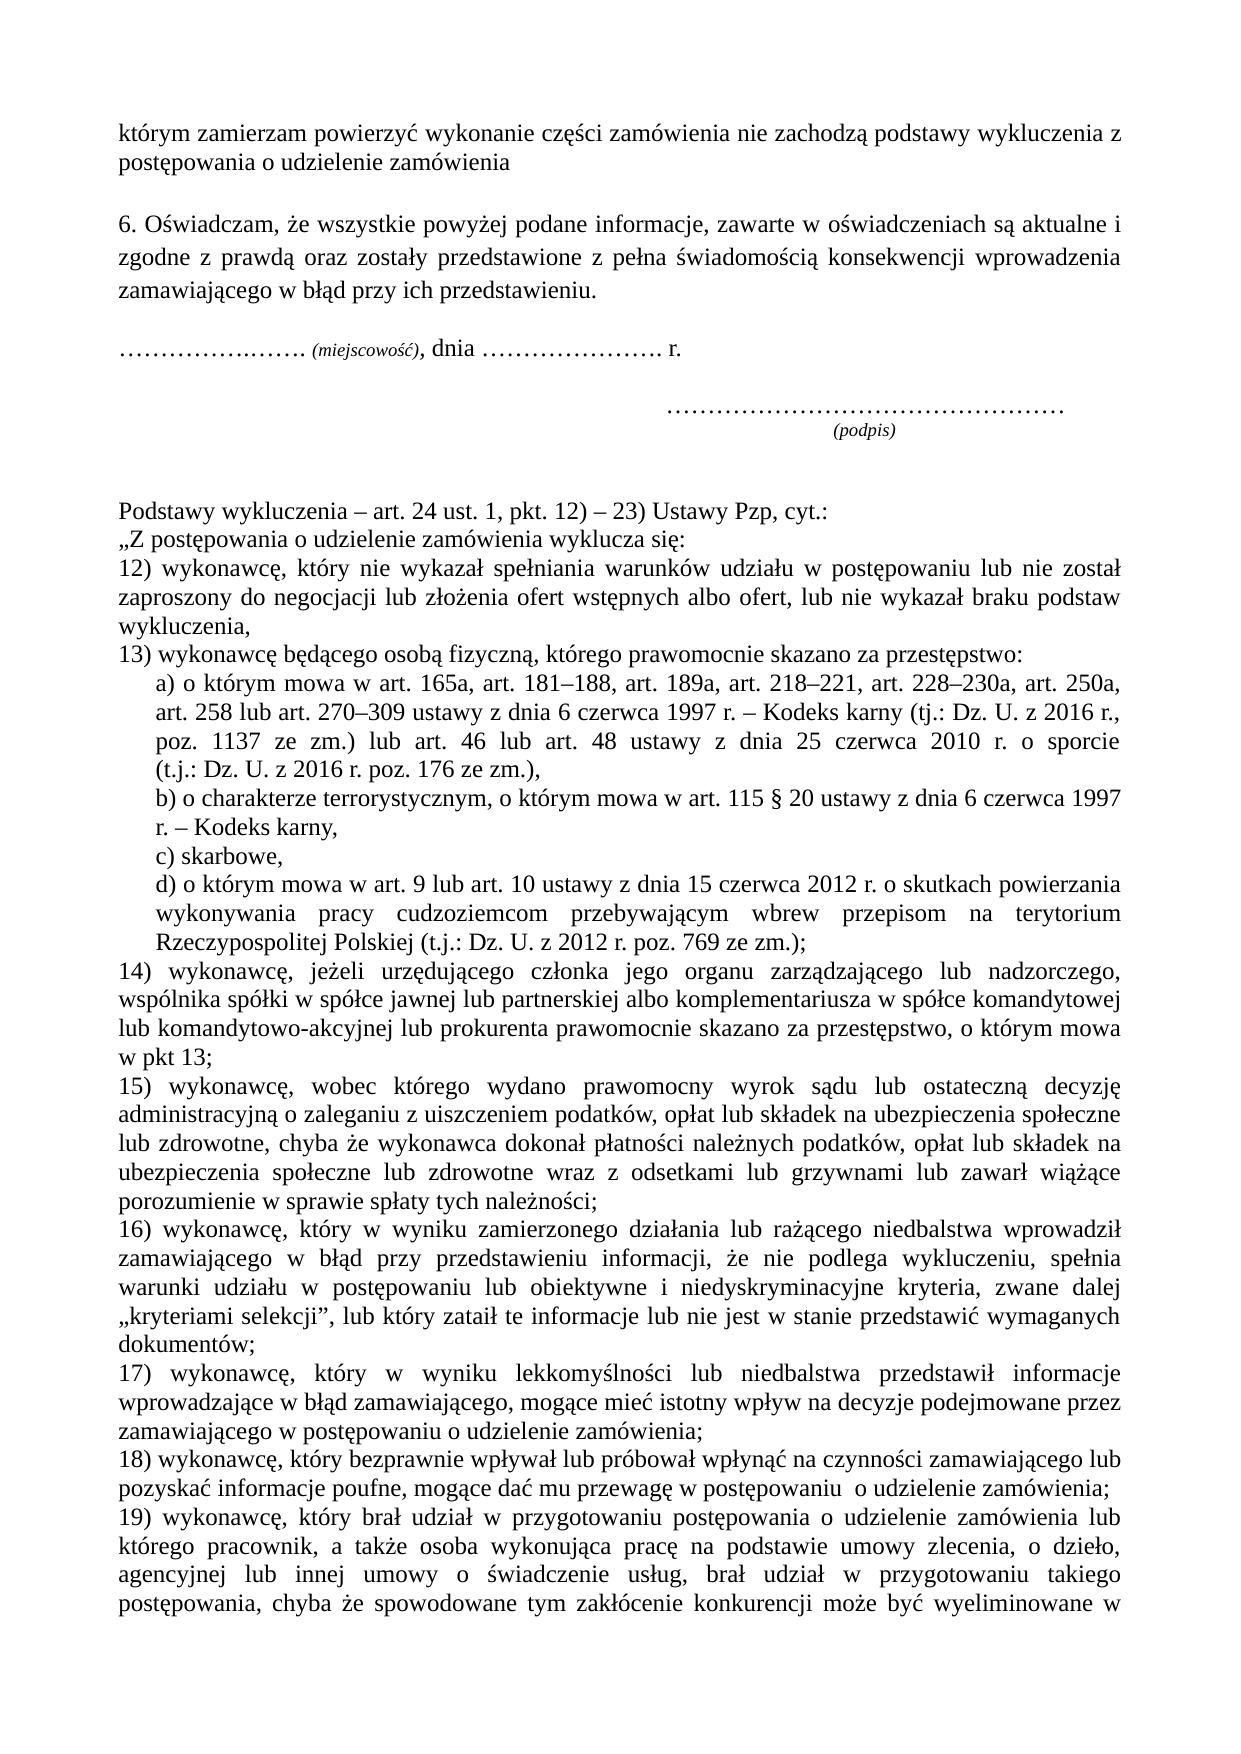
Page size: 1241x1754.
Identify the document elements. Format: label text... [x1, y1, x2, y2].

text …………….……. (miejscowość), dnia …………………. r. [118, 333, 1122, 362]
text 15) wykonawcę, wobec którego wydano prawomocny wyrok sądu lub ostateczną decyzję administracyjną o zaleganiu z uiszczeniem podatków, opłat lub składek na ubezpieczenia społeczne lub zdrowotne, chyba że wykonawca dokonał płatności należnych podatków, opłat lub składek na ubezpieczenia społeczne lub zdrowotne wraz z odsetkami lub grzywnami lub zawarł wiążące porozumienie w sprawie spłaty tych należności; [118, 1071, 1122, 1214]
text którym zamierzam powierzyć wykonanie części zamówienia nie zachodzą podstawy wykluczenia z postępowania o udzielenie zamówienia [118, 118, 1122, 176]
text 13) wykonawcę będącego osobą fizyczną, którego prawomocnie skazano za przestępstwo: [118, 639, 1122, 668]
text 12) wykonawcę, który nie wykazał spełniania warunków udziału w postępowaniu lub nie został zaproszony do negocjacji lub złożenia ofert wstępnych albo ofert, lub nie wykazał braku podstaw wykluczenia, [118, 553, 1122, 639]
text a) o którym mowa w art. 165a, art. 181–188, art. 189a, art. 218–221, art. 228–230a, art. 250a, art. 258 lub art. 270–309 ustawy z dnia 6 czerwca 1997 r. – Kodeks karny (tj.: Dz. U. z 2016 r., poz. 1137 ze zm.) lub art. 46 lub art. 48 ustawy z dnia 25 czerwca 2010 r. o sporcie (t.j.: Dz. U. z 2016 r. poz. 176 ze zm.), [155, 668, 1122, 783]
text ………………………………………… [118, 391, 1122, 419]
text b) o charakterze terrorystycznym, o którym mowa w art. 115 § 20 ustawy z dnia 6 czerwca 1997 r. – Kodeks karny, [155, 783, 1122, 841]
text c) skarbowe, [155, 841, 1122, 869]
text 17) wykonawcę, który w wyniku lekkomyślności lub niedbalstwa przedstawił informacje wprowadzające w błąd zamawiającego, mogące mieć istotny wpływ na decyzje podejmowane przez zamawiającego w postępowaniu o udzielenie zamówienia; [118, 1358, 1122, 1444]
text 6. Oświadczam, że wszystkie powyżej podane informacje, zawarte w oświadczeniach są aktualne i zgodne z prawdą oraz zostały przedstawione z pełna świadomością konsekwencji wprowadzenia zamawiającego w błąd przy ich przedstawieniu. [118, 204, 1122, 304]
text (podpis) [118, 419, 1122, 441]
text 18) wykonawcę, który bezprawnie wpływał lub próbował wpłynąć na czynności zamawiającego lub pozyskać informacje poufne, mogące dać mu przewagę w postępowaniu o udzielenie zamówienia; [118, 1444, 1122, 1502]
text 19) wykonawcę, który brał udział w przygotowaniu postępowania o udzielenie zamówienia lub którego pracownik, a także osoba wykonująca pracę na podstawie umowy zlecenia, o dzieło, agencyjnej lub innej umowy o świadczenie usług, brał udział w przygotowaniu takiego postępowania, chyba że spowodowane tym zakłócenie konkurencji może być wyeliminowane w [118, 1502, 1122, 1617]
text d) o którym mowa w art. 9 lub art. 10 ustawy z dnia 15 czerwca 2012 r. o skutkach powierzania wykonywania pracy cudzoziemcom przebywającym wbrew przepisom na terytorium Rzeczypospolitej Polskiej (t.j.: Dz. U. z 2012 r. poz. 769 ze zm.); [155, 869, 1122, 956]
text „Z postępowania o udzielenie zamówienia wyklucza się: [118, 524, 1122, 553]
text 14) wykonawcę, jeżeli urzędującego członka jego organu zarządzającego lub nadzorczego, wspólnika spółki w spółce jawnej lub partnerskiej albo komplementariusza w spółce komandytowej lub komandytowo-akcyjnej lub prokurenta prawomocnie skazano za przestępstwo, o którym mowa w pkt 13; [118, 956, 1122, 1071]
text 16) wykonawcę, który w wyniku zamierzonego działania lub rażącego niedbalstwa wprowadził zamawiającego w błąd przy przedstawieniu informacji, że nie podlega wykluczeniu, spełnia warunki udziału w postępowaniu lub obiektywne i niedyskryminacyjne kryteria, zwane dalej „kryteriami selekcji”, lub który zataił te informacje lub nie jest w stanie przedstawić wymaganych dokumentów; [118, 1214, 1122, 1358]
text Podstawy wykluczenia – art. 24 ust. 1, pkt. 12) – 23) Ustawy Pzp, cyt.: [118, 491, 1122, 524]
